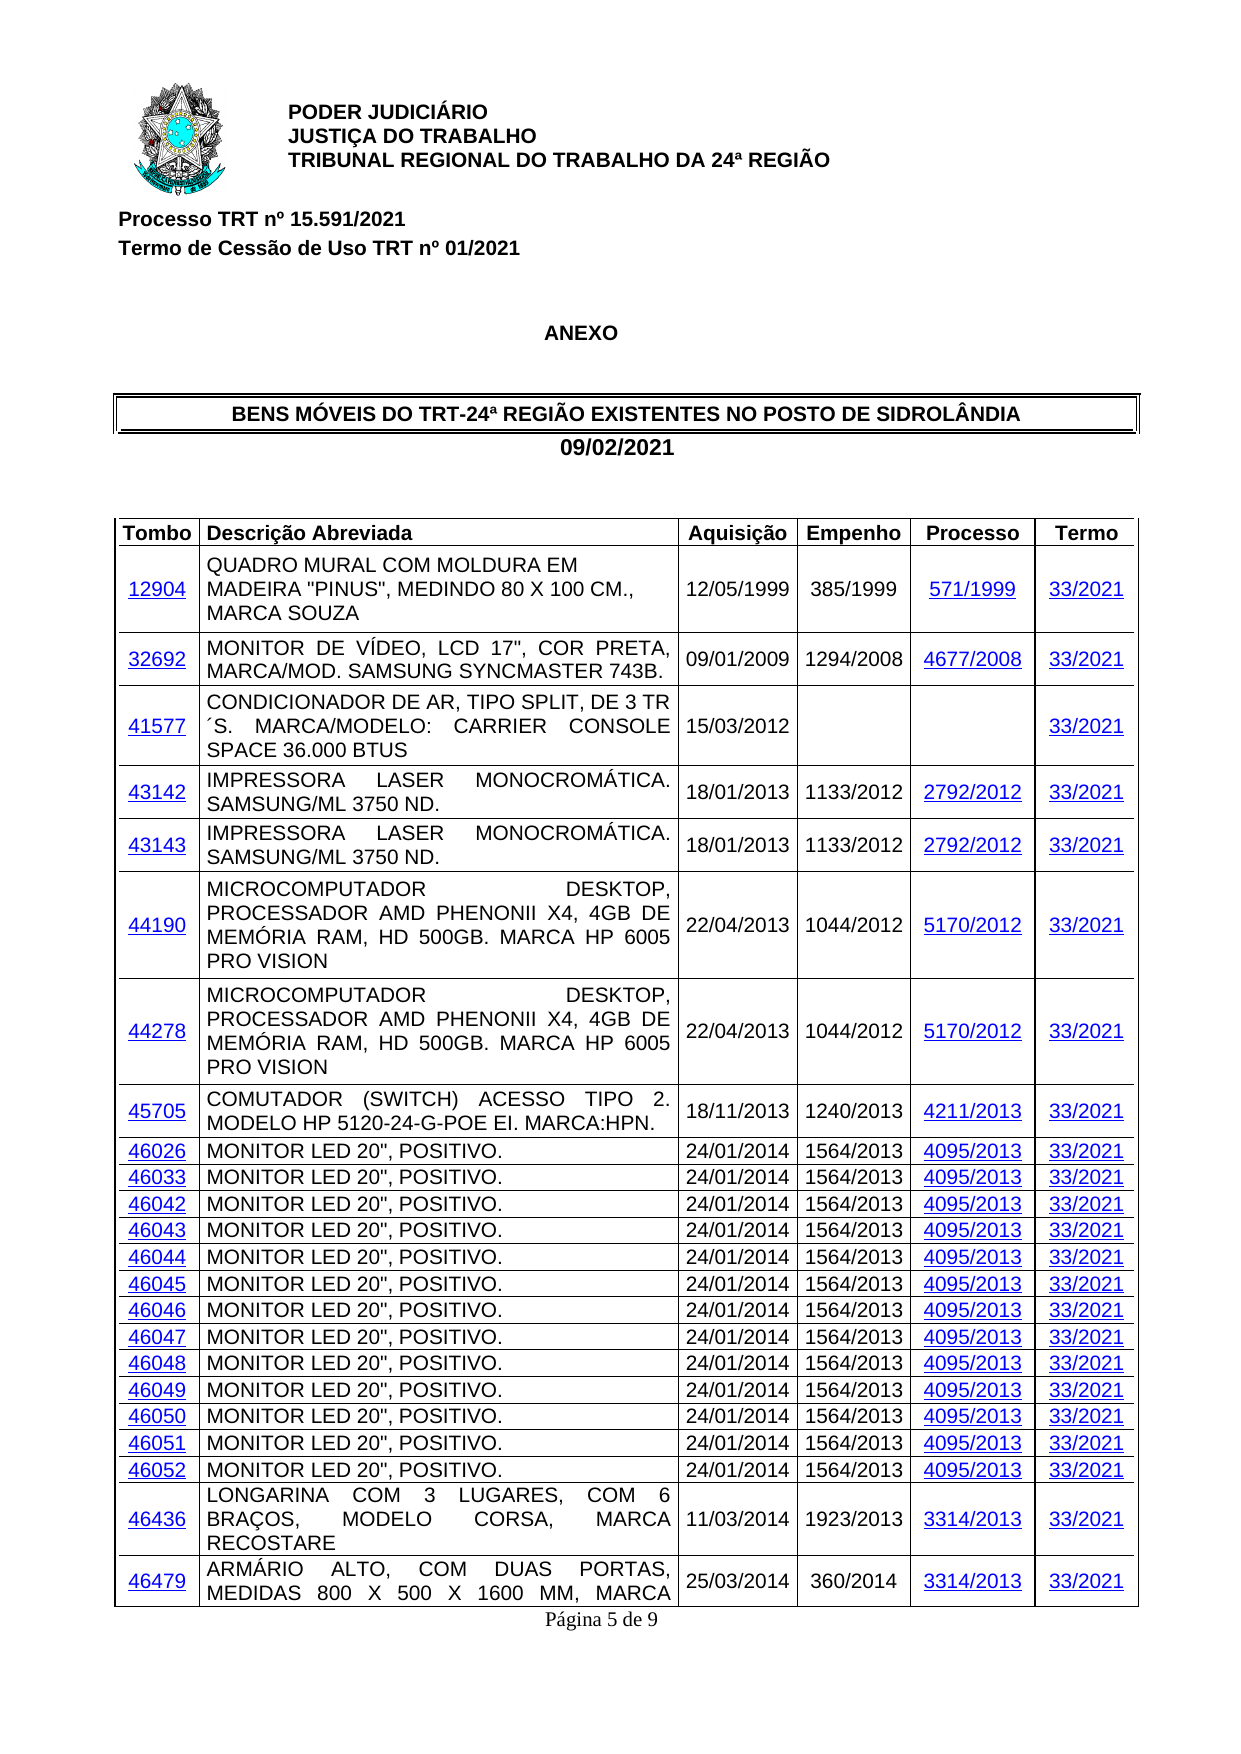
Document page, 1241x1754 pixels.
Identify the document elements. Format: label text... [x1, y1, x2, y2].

table_cell 4095/2013 [911, 1165, 1034, 1190]
table_cell 24/01/2014 [679, 1244, 797, 1270]
table_cell 1044/2012 [798, 872, 910, 977]
table_cell 4677/2008 [911, 633, 1034, 685]
table_cell 33/2021 [1036, 871, 1138, 977]
table_cell Aquisição [679, 519, 797, 545]
table_cell MONITOR LED 20", POSITIVO. [200, 1430, 678, 1456]
table_cell 1564/2013 [798, 1350, 910, 1376]
table_cell IMPRESSORA LASER MONOCROMÁTICA. SAMSUNG/ML 3750 ND. [200, 819, 678, 871]
table_cell 33/2021 [1036, 1243, 1138, 1270]
table_cell 33/2021 [1036, 1164, 1138, 1190]
table_cell 46436 [116, 1482, 199, 1555]
table_cell [911, 686, 1034, 765]
table_cell LONGARINA COM 3 LUGARES, COM 6 BRAÇOS, MODELO CORSA, MARCA RECOSTARE [200, 1483, 678, 1555]
table_cell 5170/2012 [911, 872, 1034, 977]
table_cell 33/2021 [1036, 818, 1138, 871]
table_cell 385/1999 [798, 546, 910, 632]
table_cell 1564/2013 [798, 1165, 910, 1190]
table_cell [199, 460, 678, 492]
table_cell 44278 [116, 978, 199, 1084]
table_cell [678, 492, 797, 518]
table_cell 24/01/2014 [679, 1218, 797, 1243]
table_cell 12904 [116, 545, 199, 632]
table_cell QUADRO MURAL COM MOLDURA EM MADEIRA "PINUS", MEDINDO 80 X 100 CM., MARCA SOUZA [200, 546, 678, 632]
table_cell 46026 [116, 1137, 199, 1163]
table_cell MONITOR LED 20", POSITIVO. [200, 1138, 678, 1163]
table_cell MONITOR LED 20", POSITIVO. [200, 1271, 678, 1296]
table_cell Descrição Abreviada [200, 519, 678, 545]
table_cell 18/01/2013 [679, 819, 797, 871]
table_cell 46045 [116, 1270, 199, 1296]
table_cell 33/2021 [1036, 1456, 1138, 1482]
table_cell 1294/2008 [798, 633, 910, 685]
table_cell 33/2021 [1036, 1296, 1138, 1323]
table_cell 46048 [116, 1349, 199, 1376]
table_cell [910, 460, 1035, 492]
table_cell MICROCOMPUTADOR DESKTOP, PROCESSADOR AMD PHENONII X4, 4GB DE MEMÓRIA RAM, HD 500GB. MARCA HP 6005 PRO VISION [200, 872, 678, 977]
table_cell 18/01/2013 [679, 766, 797, 818]
table_cell 46479 [116, 1555, 199, 1606]
table_cell [1035, 460, 1138, 492]
table_cell 4095/2013 [911, 1430, 1034, 1456]
table_cell 12/05/1999 [679, 546, 797, 632]
table_cell 24/01/2014 [679, 1377, 797, 1402]
table_cell 33/2021 [1036, 1403, 1138, 1429]
table_cell 1564/2013 [798, 1191, 910, 1217]
table_cell 15/03/2012 [679, 686, 797, 765]
table_cell 1564/2013 [798, 1244, 910, 1270]
table_cell 5170/2012 [911, 979, 1034, 1084]
table_cell 41577 [116, 685, 199, 765]
table_cell ARMÁRIO ALTO, COM DUAS PORTAS, MEDIDAS 800 X 500 X 1600 MM, MARCA [200, 1556, 678, 1606]
table_cell 22/04/2013 [679, 979, 797, 1084]
table_cell 1564/2013 [798, 1430, 910, 1456]
table_cell 45705 [116, 1084, 199, 1137]
table_cell 2792/2012 [911, 766, 1034, 818]
table_cell 1133/2012 [798, 819, 910, 871]
table_cell 4095/2013 [911, 1244, 1034, 1270]
table_cell 360/2014 [798, 1556, 910, 1606]
table_cell 4211/2013 [911, 1085, 1034, 1137]
table_cell 2792/2012 [911, 819, 1034, 871]
table_cell 4095/2013 [911, 1377, 1034, 1402]
table_cell 33/2021 [1036, 632, 1138, 685]
table_cell [678, 460, 797, 492]
table_cell 1133/2012 [798, 766, 910, 818]
table_cell 33/2021 [1036, 765, 1138, 818]
table_cell 24/01/2014 [679, 1138, 797, 1163]
table_cell 4095/2013 [911, 1457, 1034, 1482]
table_cell 24/01/2014 [679, 1271, 797, 1296]
table_cell 4095/2013 [911, 1138, 1034, 1163]
table_cell 22/04/2013 [679, 872, 797, 977]
table_cell 1564/2013 [798, 1297, 910, 1323]
table_cell 33/2021 [1036, 685, 1138, 765]
table_cell 24/01/2014 [679, 1324, 797, 1349]
table_cell 571/1999 [911, 546, 1034, 632]
table_cell MONITOR LED 20", POSITIVO. [200, 1350, 678, 1376]
table_cell MONITOR DE VÍDEO, LCD 17", COR PRETA, MARCA/MOD. SAMSUNG SYNCMASTER 743B. [200, 633, 678, 685]
table_cell 33/2021 [1036, 1190, 1138, 1217]
table_cell 43142 [116, 765, 199, 818]
table_cell 4095/2013 [911, 1218, 1034, 1243]
table_header BENS MÓVEIS DO TRT-24ª REGIÃO EXISTENTES NO POSTO DE SIDROLÂNDIA [117, 398, 1136, 429]
table_cell 43143 [116, 818, 199, 871]
table_cell 33/2021 [1036, 1349, 1138, 1376]
table_cell 33/2021 [1036, 545, 1138, 632]
table_cell 25/03/2014 [679, 1556, 797, 1606]
table_cell IMPRESSORA LASER MONOCROMÁTICA. SAMSUNG/ML 3750 ND. [200, 766, 678, 818]
table_cell 1564/2013 [798, 1324, 910, 1349]
table_cell 11/03/2014 [679, 1483, 797, 1555]
table_cell [910, 492, 1035, 518]
table_cell 1564/2013 [798, 1218, 910, 1243]
table_cell 46051 [116, 1429, 199, 1456]
table_cell 09/01/2009 [679, 633, 797, 685]
table_cell 4095/2013 [911, 1404, 1034, 1429]
table_cell [1035, 492, 1138, 518]
table_cell 1564/2013 [798, 1271, 910, 1296]
table_cell 33/2021 [1036, 1270, 1138, 1296]
table_cell [115, 460, 199, 492]
table_cell MONITOR LED 20", POSITIVO. [200, 1324, 678, 1349]
table_cell 3314/2013 [911, 1483, 1034, 1555]
table_cell 24/01/2014 [679, 1165, 797, 1190]
table_cell 33/2021 [1036, 1555, 1138, 1606]
table_cell 4095/2013 [911, 1324, 1034, 1349]
table_cell 33/2021 [1036, 1376, 1138, 1402]
table_cell 24/01/2014 [679, 1297, 797, 1323]
table_cell 24/01/2014 [679, 1404, 797, 1429]
table_cell Termo [1036, 518, 1138, 545]
text ANEXO [118, 321, 1181, 345]
table_cell MONITOR LED 20", POSITIVO. [200, 1165, 678, 1190]
table_cell MONITOR LED 20", POSITIVO. [200, 1218, 678, 1243]
table_cell [115, 492, 199, 518]
table_cell 44190 [116, 871, 199, 977]
table_cell 1564/2013 [798, 1138, 910, 1163]
table_cell 33/2021 [1036, 1429, 1138, 1456]
table_cell MONITOR LED 20", POSITIVO. [200, 1191, 678, 1217]
table_cell 46049 [116, 1376, 199, 1402]
picture [133, 82, 227, 196]
table_cell 24/01/2014 [679, 1457, 797, 1482]
table_cell MONITOR LED 20", POSITIVO. [200, 1457, 678, 1482]
table_cell 46044 [116, 1243, 199, 1270]
table_cell 24/01/2014 [679, 1430, 797, 1456]
table_cell [797, 460, 910, 492]
table_cell 4095/2013 [911, 1191, 1034, 1217]
table_cell 46046 [116, 1296, 199, 1323]
table_cell 1564/2013 [798, 1377, 910, 1402]
table_cell 46052 [116, 1456, 199, 1482]
table_cell 32692 [116, 632, 199, 685]
table_cell 33/2021 [1036, 1482, 1138, 1555]
table_cell 46050 [116, 1403, 199, 1429]
table_cell 33/2021 [1036, 1137, 1138, 1163]
table_cell [797, 492, 910, 518]
table_cell 24/01/2014 [679, 1191, 797, 1217]
table_cell 46047 [116, 1323, 199, 1349]
table_cell 1923/2013 [798, 1483, 910, 1555]
table_cell 09/02/2021 [199, 434, 1035, 460]
table_cell MONITOR LED 20", POSITIVO. [200, 1404, 678, 1429]
table_cell MONITOR LED 20", POSITIVO. [200, 1244, 678, 1270]
table_cell 33/2021 [1036, 978, 1138, 1084]
table_cell 33/2021 [1036, 1217, 1138, 1243]
table_cell Tombo [116, 518, 199, 545]
table_cell CONDICIONADOR DE AR, TIPO SPLIT, DE 3 TR´S. MARCA/MODELO: CARRIER CONSOLE SPACE 36.000 BTUS [200, 686, 678, 765]
table_cell 18/11/2013 [679, 1085, 797, 1137]
table_cell 4095/2013 [911, 1271, 1034, 1296]
table_cell MONITOR LED 20", POSITIVO. [200, 1377, 678, 1402]
table_cell 4095/2013 [911, 1297, 1034, 1323]
table_cell COMUTADOR (SWITCH) ACESSO TIPO 2. MODELO HP 5120-24-G-POE EI. MARCA:HPN. [200, 1085, 678, 1137]
table_cell 33/2021 [1036, 1084, 1138, 1137]
table_cell 46043 [116, 1217, 199, 1243]
table_cell [115, 429, 199, 460]
table_cell 4095/2013 [911, 1350, 1034, 1376]
table_cell 33/2021 [1036, 1323, 1138, 1349]
table_cell MONITOR LED 20", POSITIVO. [200, 1297, 678, 1323]
table_cell Empenho [798, 519, 910, 545]
table_cell 24/01/2014 [679, 1350, 797, 1376]
table_cell 46033 [116, 1164, 199, 1190]
table_cell MICROCOMPUTADOR DESKTOP, PROCESSADOR AMD PHENONII X4, 4GB DE MEMÓRIA RAM, HD 500GB. MARCA HP 6005 PRO VISION [200, 979, 678, 1084]
table_cell 1564/2013 [798, 1457, 910, 1482]
table_cell 3314/2013 [911, 1556, 1034, 1606]
table_cell Processo [911, 519, 1034, 545]
table_cell 1240/2013 [798, 1085, 910, 1137]
table_cell [199, 492, 678, 518]
table_cell 46042 [116, 1190, 199, 1217]
table_cell [798, 686, 910, 765]
table_cell 1044/2012 [798, 979, 910, 1084]
table_cell 1564/2013 [798, 1404, 910, 1429]
table_cell [1035, 429, 1138, 460]
